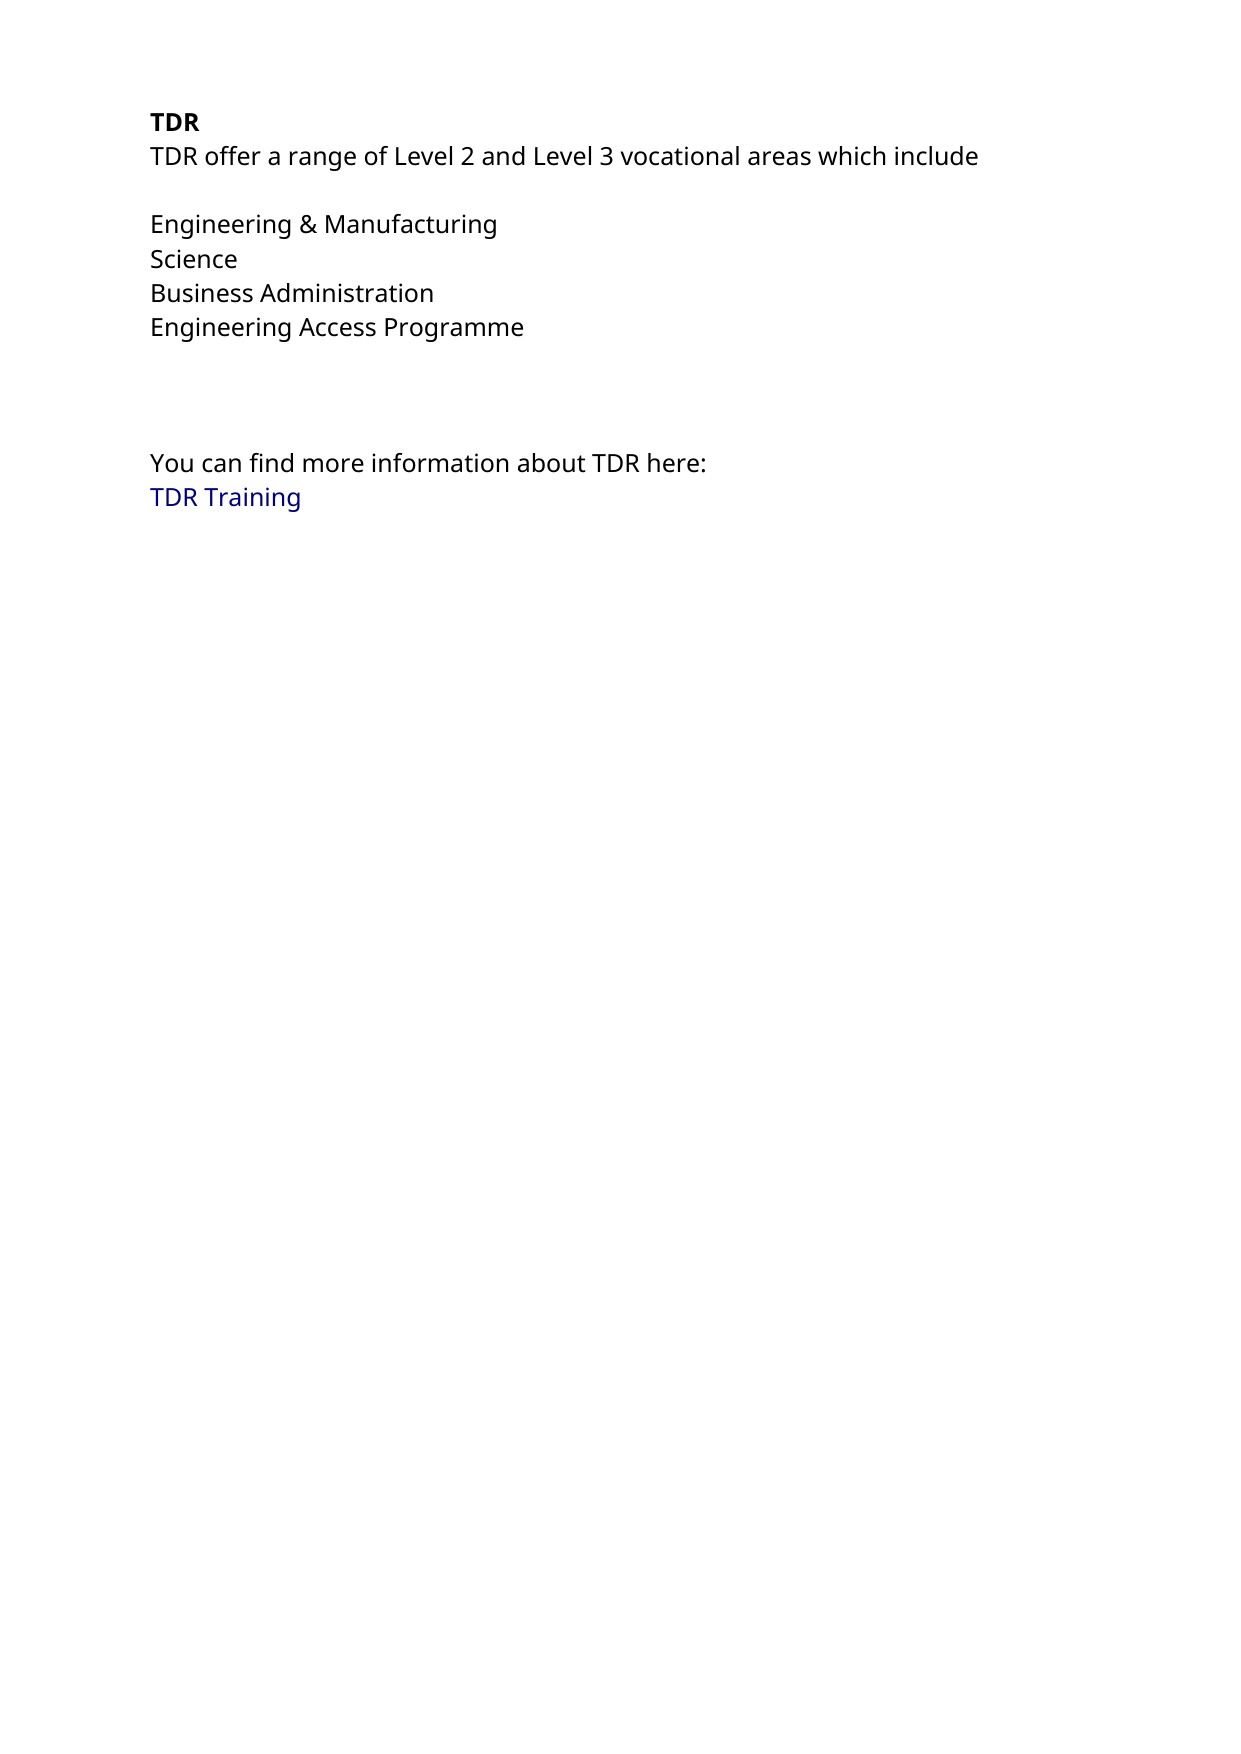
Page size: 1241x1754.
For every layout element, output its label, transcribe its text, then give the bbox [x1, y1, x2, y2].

text TDR [150, 105, 1090, 139]
text Business Administration [150, 275, 1090, 309]
text TDR offer a range of Level 2 and Level 3 vocational areas which include [150, 139, 1090, 173]
text TDR Training [150, 480, 1090, 514]
text Engineering & Manufacturing [150, 207, 1090, 241]
text You can find more information about TDR here: [150, 446, 1090, 480]
text Engineering Access Programme [150, 309, 1090, 343]
text Science [150, 241, 1090, 275]
